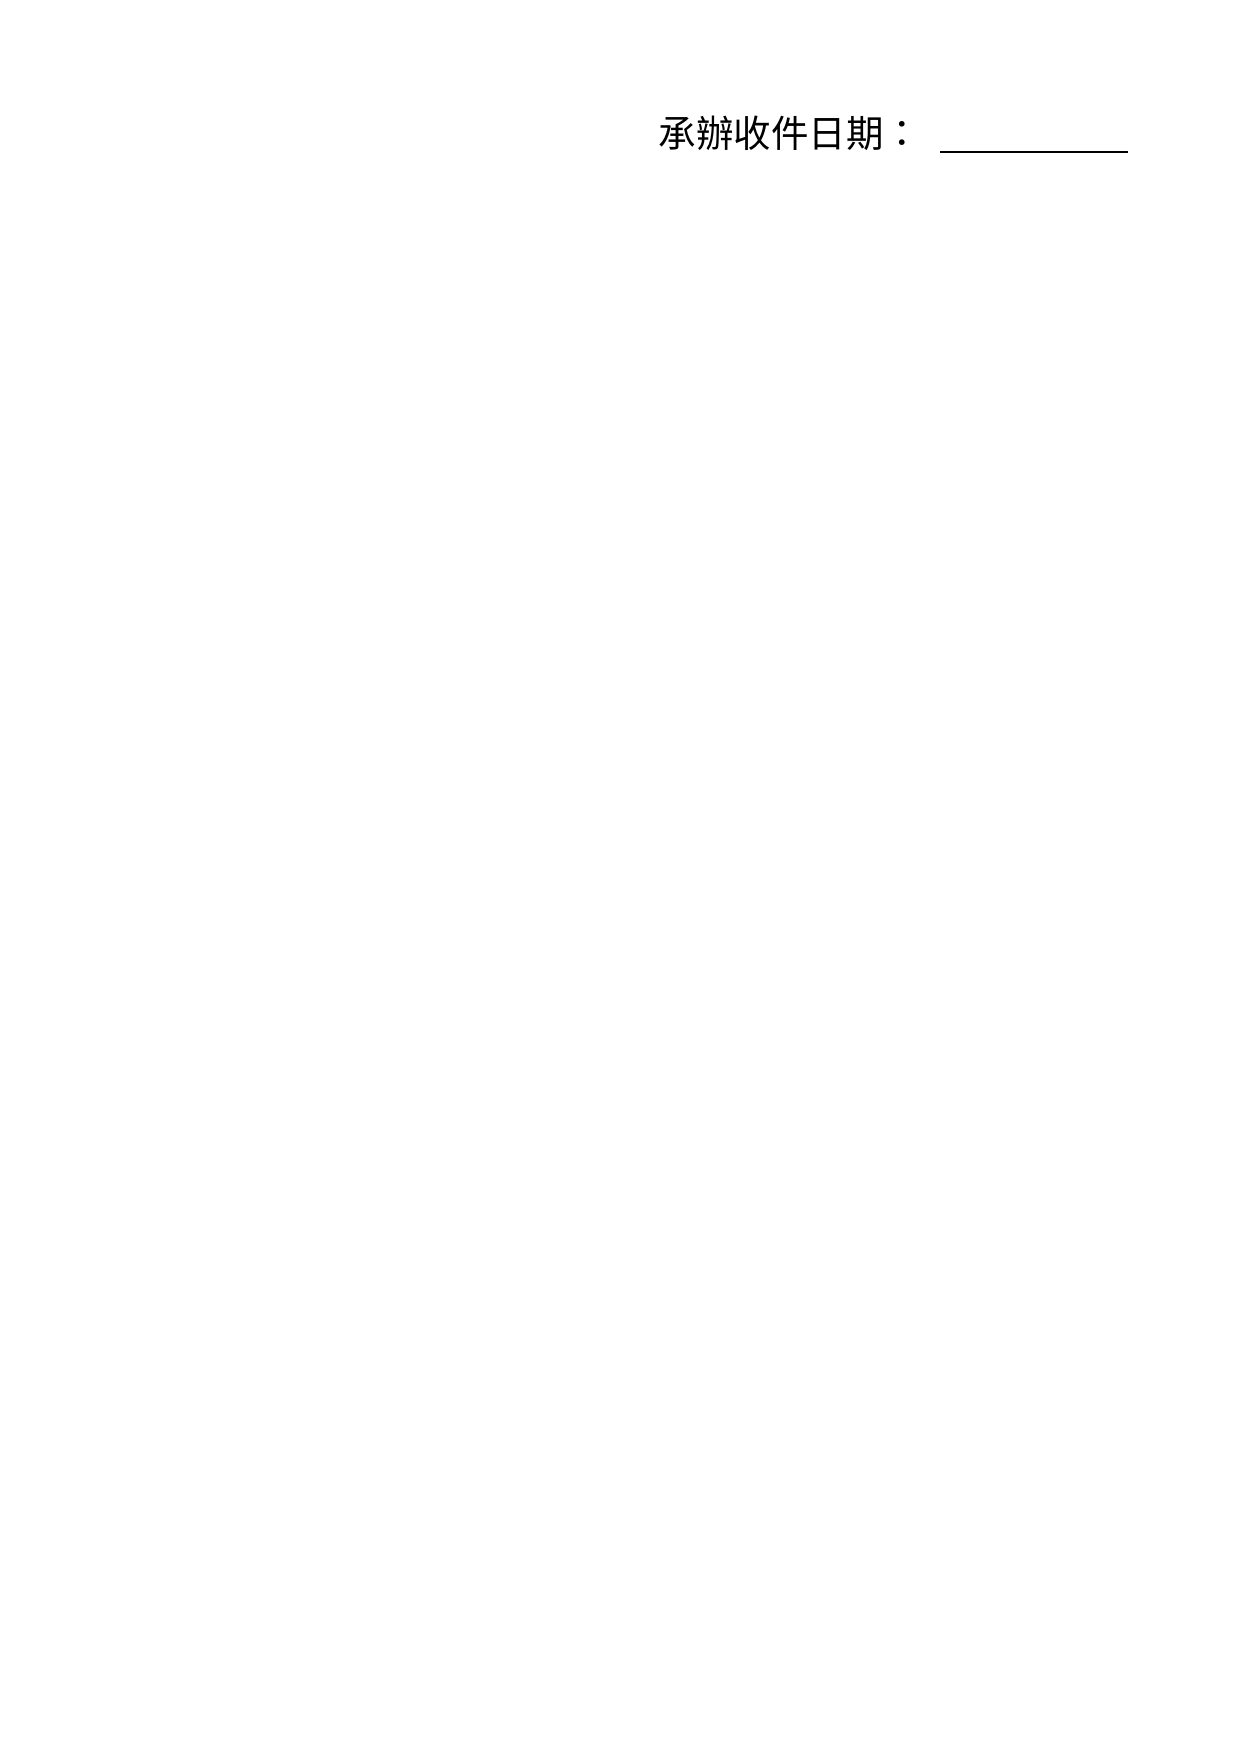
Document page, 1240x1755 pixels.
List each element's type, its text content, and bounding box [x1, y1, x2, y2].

text 承辦收件日期： [139, 104, 1146, 158]
